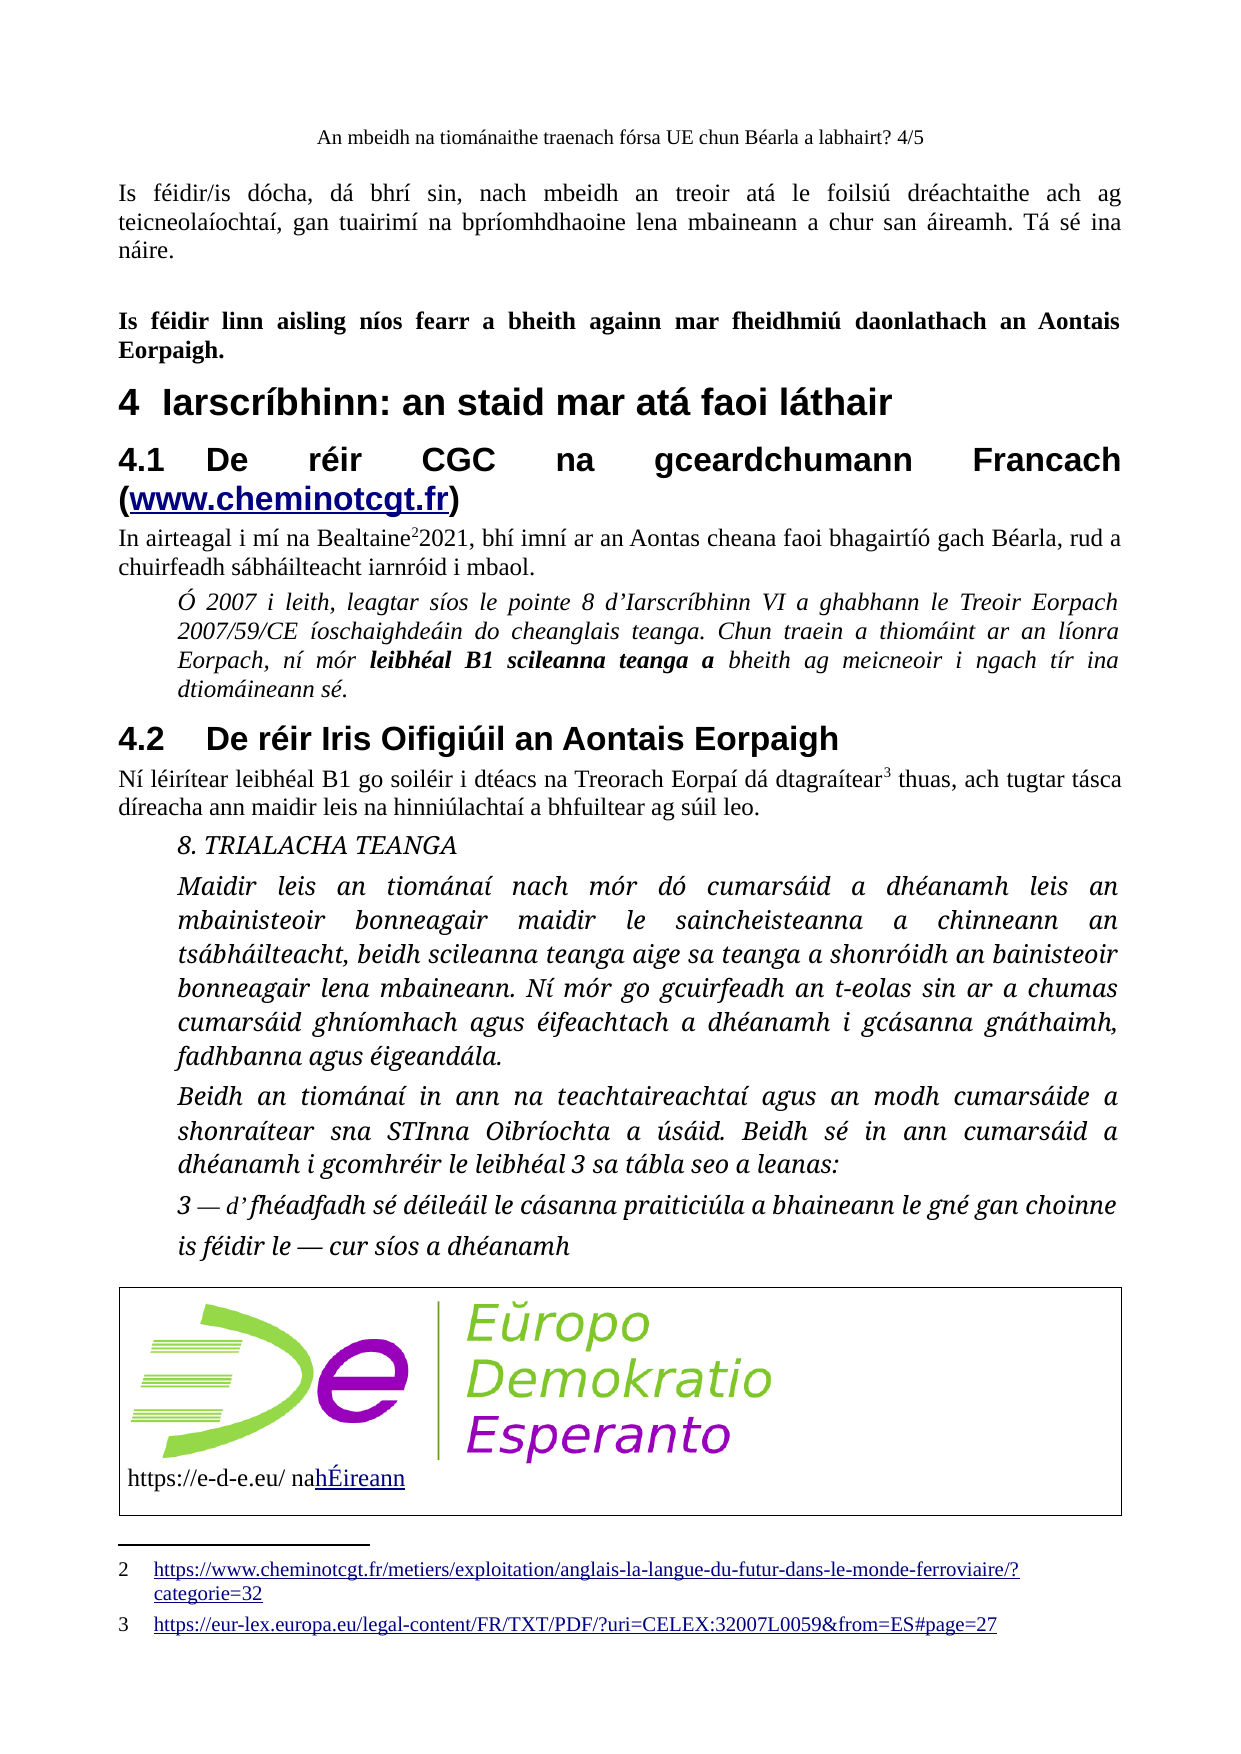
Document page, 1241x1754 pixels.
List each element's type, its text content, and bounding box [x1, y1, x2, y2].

text Ní léirítear leibhéal B1 go soiléir i dtéacs na Treorach Eorpaí dá dtagraítear thuas, ach tugtar tásca díreacha ann maidir leis na hinniúlachtaí a bhfuiltear ag súil leo. [118, 764, 1122, 821]
text Beidh an tiománaí in ann na teachtaireachtaí agus an modh cumarsáide a shonraítear sna STInna Oibríochta a úsáid. Beidh sé in ann cumarsáid a dhéanamh i gcomhréir le leibhéal 3 sa tábla seo a leanas: [177, 1079, 1122, 1181]
subtitle Iarscríbhinn: an staid mar atá faoi láthair [118, 380, 1122, 423]
subtitle De réir Iris Oifigiúil an Aontais Eorpaigh [118, 719, 1122, 757]
text 8. TRIALACHA TEANGA [177, 828, 1122, 862]
text Is féidir linn aisling níos fearr a bheith againn mar fheidhmiú daonlathach an Aontais Eorpaigh. [118, 306, 1122, 363]
text https://eur-lex.europa.eu/legal-content/FR/TXT/PDF/?uri=CELEX:32007L0059&from=ES#page=27 [118, 1612, 1122, 1636]
text https://e-d-e.eu/ nahÉireann [127, 1302, 1113, 1492]
text In airteagal i mí na Bealtaine2021, bhí imní ar an Aontas cheana faoi bhagairtíó gach Béarla, rud a chuirfeadh sábháilteacht iarnróid i mbaol. [118, 523, 1122, 581]
text Is féidir/is dócha, dá bhrí sin, nach mbeidh an treoir atá le foilsiú dréachtaithe ach ag teicneolaíochtaí, gan tuairimí na bpríomhdhaoine lena mbaineann a chur san áireamh. Tá sé ina náire. [118, 178, 1122, 264]
picture [130, 1296, 774, 1464]
text 3 — d’ fhéadfadh sé déileáil le cásanna praiticiúla a bhaineann le gné gan choinne [177, 1188, 1122, 1222]
subtitle De réir CGC na gceardchumann Francach (www.cheminotcgt.fr) [118, 440, 1122, 517]
text is féidir le — cur síos a dhéanamh [177, 1228, 1122, 1262]
text Maidir leis an tiománaí nach mór dó cumarsáid a dhéanamh leis an mbainisteoir bonneagair maidir le saincheisteanna a chinneann an tsábháilteacht, beidh scileanna teanga aige sa teanga a shonróidh an bainisteoir bonneagair lena mbaineann. Ní mór go gcuirfeadh an t-eolas sin ar a chumas cumarsáid ghníomhach agus éifeachtach a dhéanamh i gcásanna gnáthaimh, fadhbanna agus éigeandála. [177, 868, 1122, 1073]
text Ó 2007 i leith, leagtar síos le pointe 8 d’Iarscríbhinn VI a ghabhann le Treoir Eorpach 2007/59/CE íoschaighdeáin do cheanglais teanga. Chun traein a thiomáint ar an líonra Eorpach, ní mór leibhéal B1 scileanna teanga a bheith ag meicneoir i ngach tír ina dtiomáineann sé. [177, 587, 1122, 702]
text https://www.cheminotcgt.fr/metiers/exploitation/anglais-la-langue-du-futur-dans-le-monde-ferroviaire/?categorie=32 [118, 1557, 1122, 1605]
